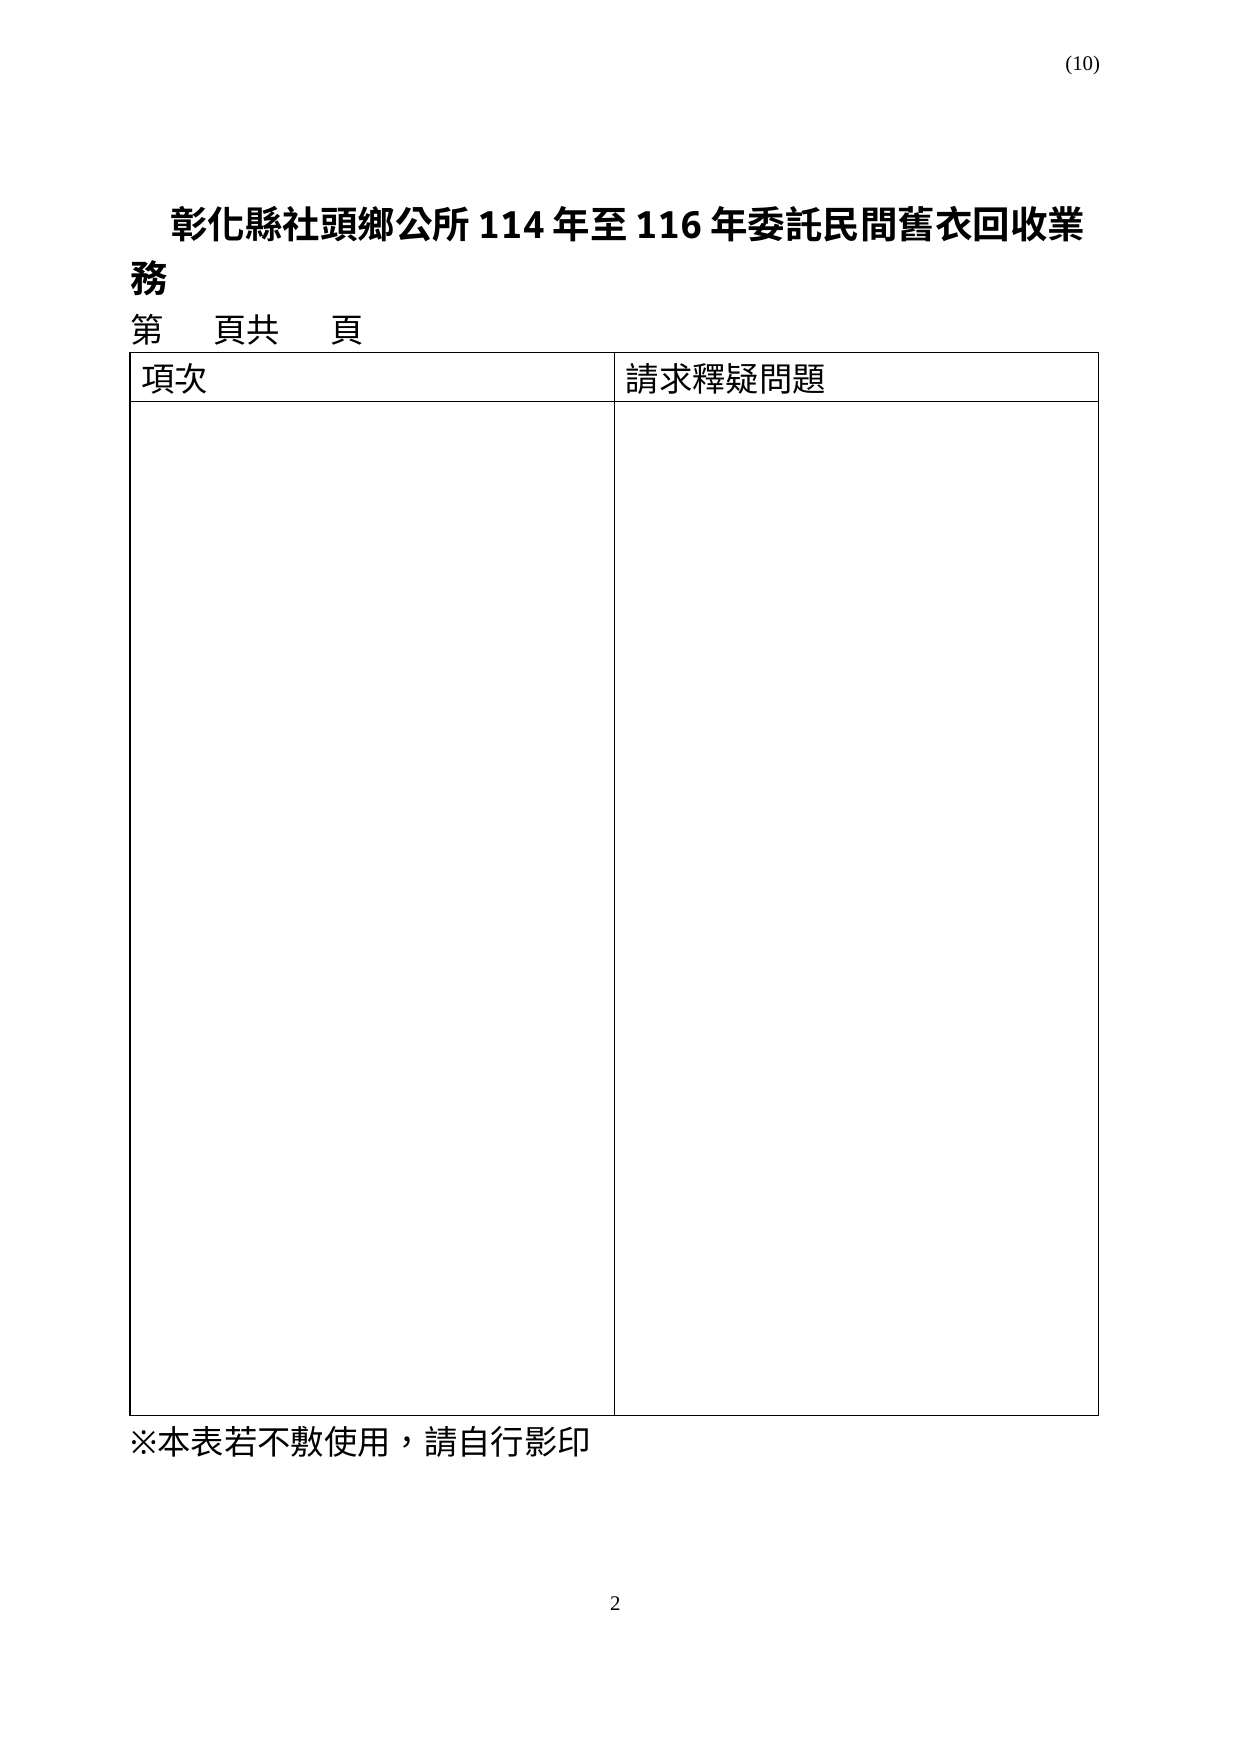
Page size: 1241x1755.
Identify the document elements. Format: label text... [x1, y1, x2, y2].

table_cell [131, 402, 614, 1415]
table_cell [615, 402, 1098, 1415]
text 第 頁共 頁 [130, 303, 1100, 352]
text ※本表若不敷使用，請自行影印 [130, 1416, 1100, 1464]
table_header 項次 [131, 353, 614, 401]
text 彰化縣社頭鄉公所114年至116年委託民間舊衣回收業務 [130, 195, 1100, 303]
table_header 請求釋疑問題 [615, 353, 1098, 401]
